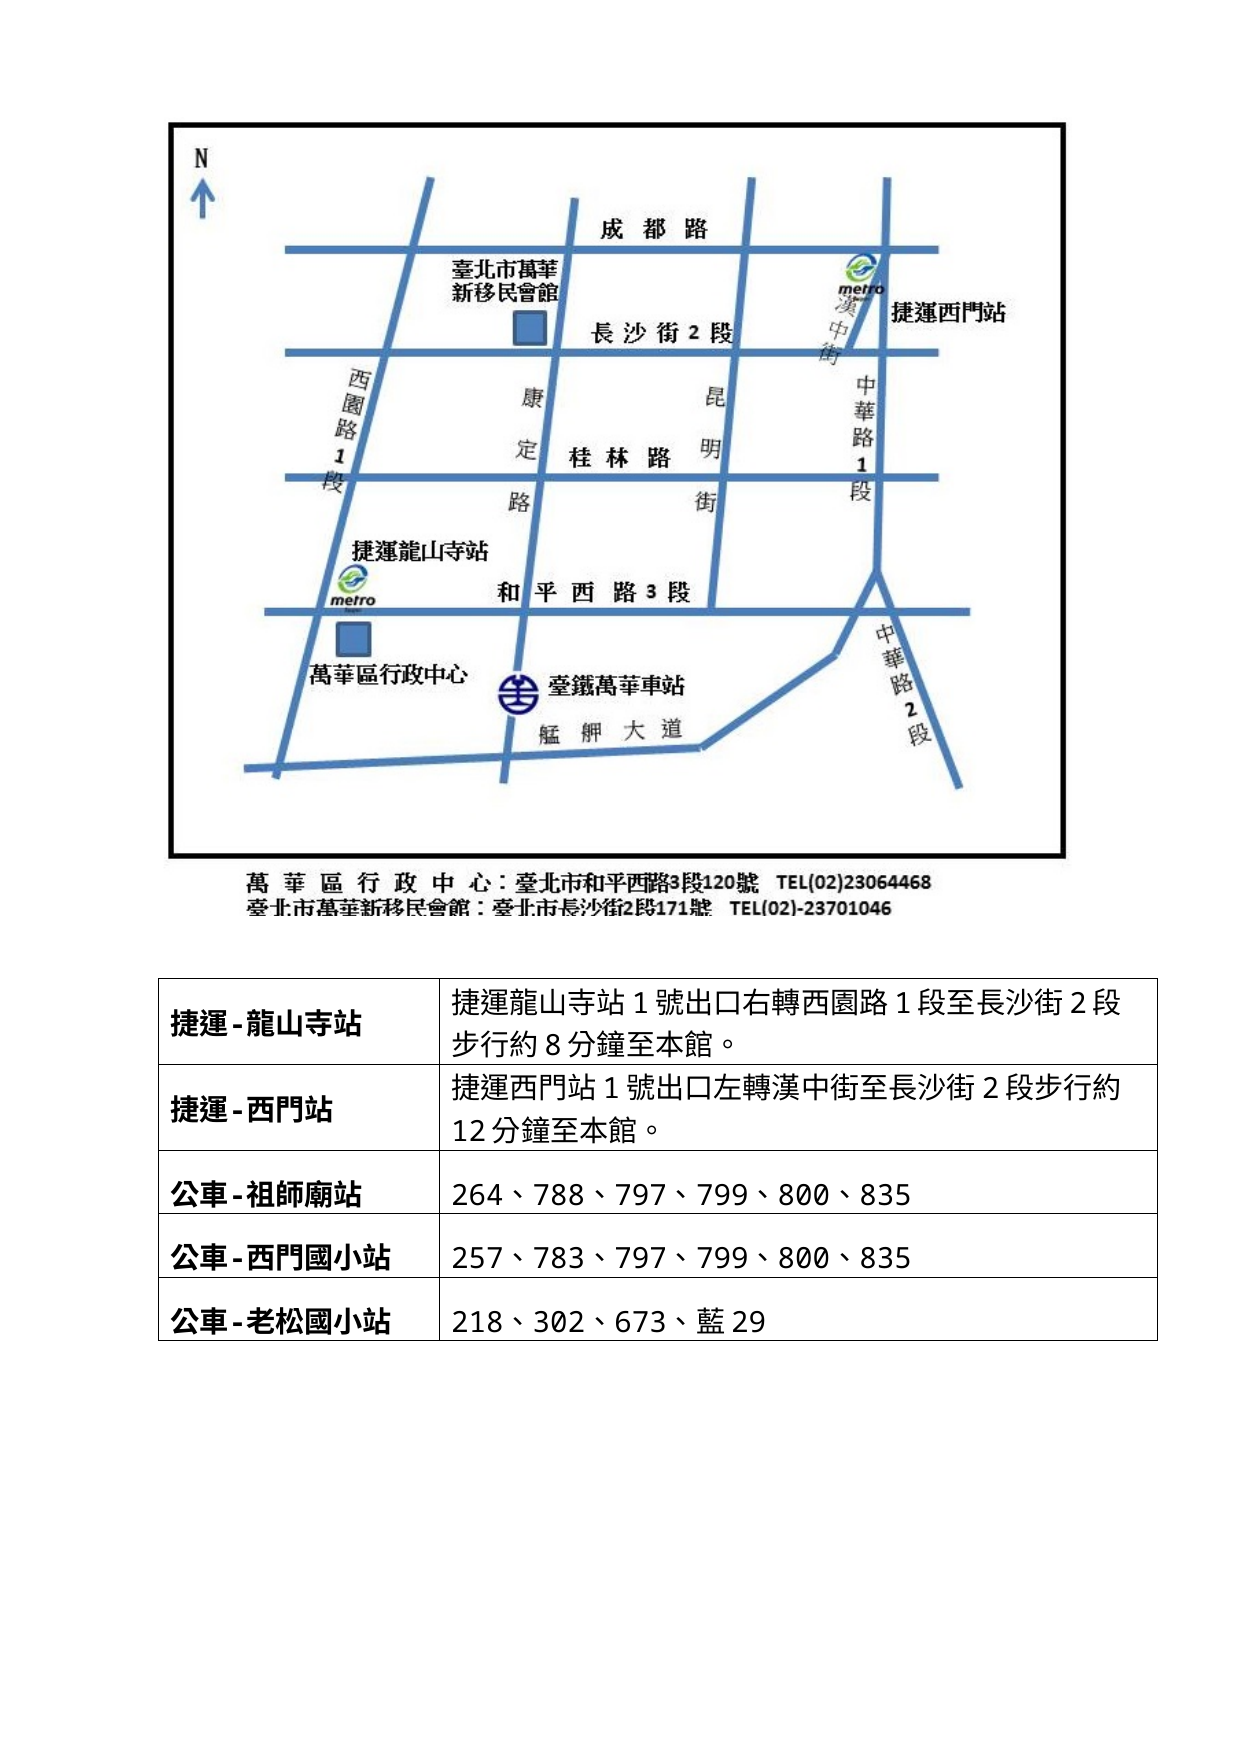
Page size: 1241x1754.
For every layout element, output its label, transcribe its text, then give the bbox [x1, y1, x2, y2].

table_cell 257、783、797、799、800、835 [440, 1214, 1157, 1277]
table_cell 公車-祖師廟站 [159, 1151, 439, 1213]
table_header 捷運-龍山寺站 [159, 979, 439, 1064]
table_header 捷運龍山寺站1號出口右轉西園路1段至長沙街2段步行約8分鐘至本館。 [440, 979, 1157, 1064]
table_cell 264、788、797、799、800、835 [440, 1151, 1157, 1213]
table_cell 218、302、673、藍29 [440, 1278, 1157, 1340]
table_cell 捷運-西門站 [159, 1065, 439, 1150]
table_cell 公車-西門國小站 [159, 1214, 439, 1277]
table_cell 公車-老松國小站 [159, 1278, 439, 1340]
table_cell 捷運西門站1號出口左轉漢中街至長沙街2段步行約12分鐘至本館。 [440, 1065, 1157, 1150]
